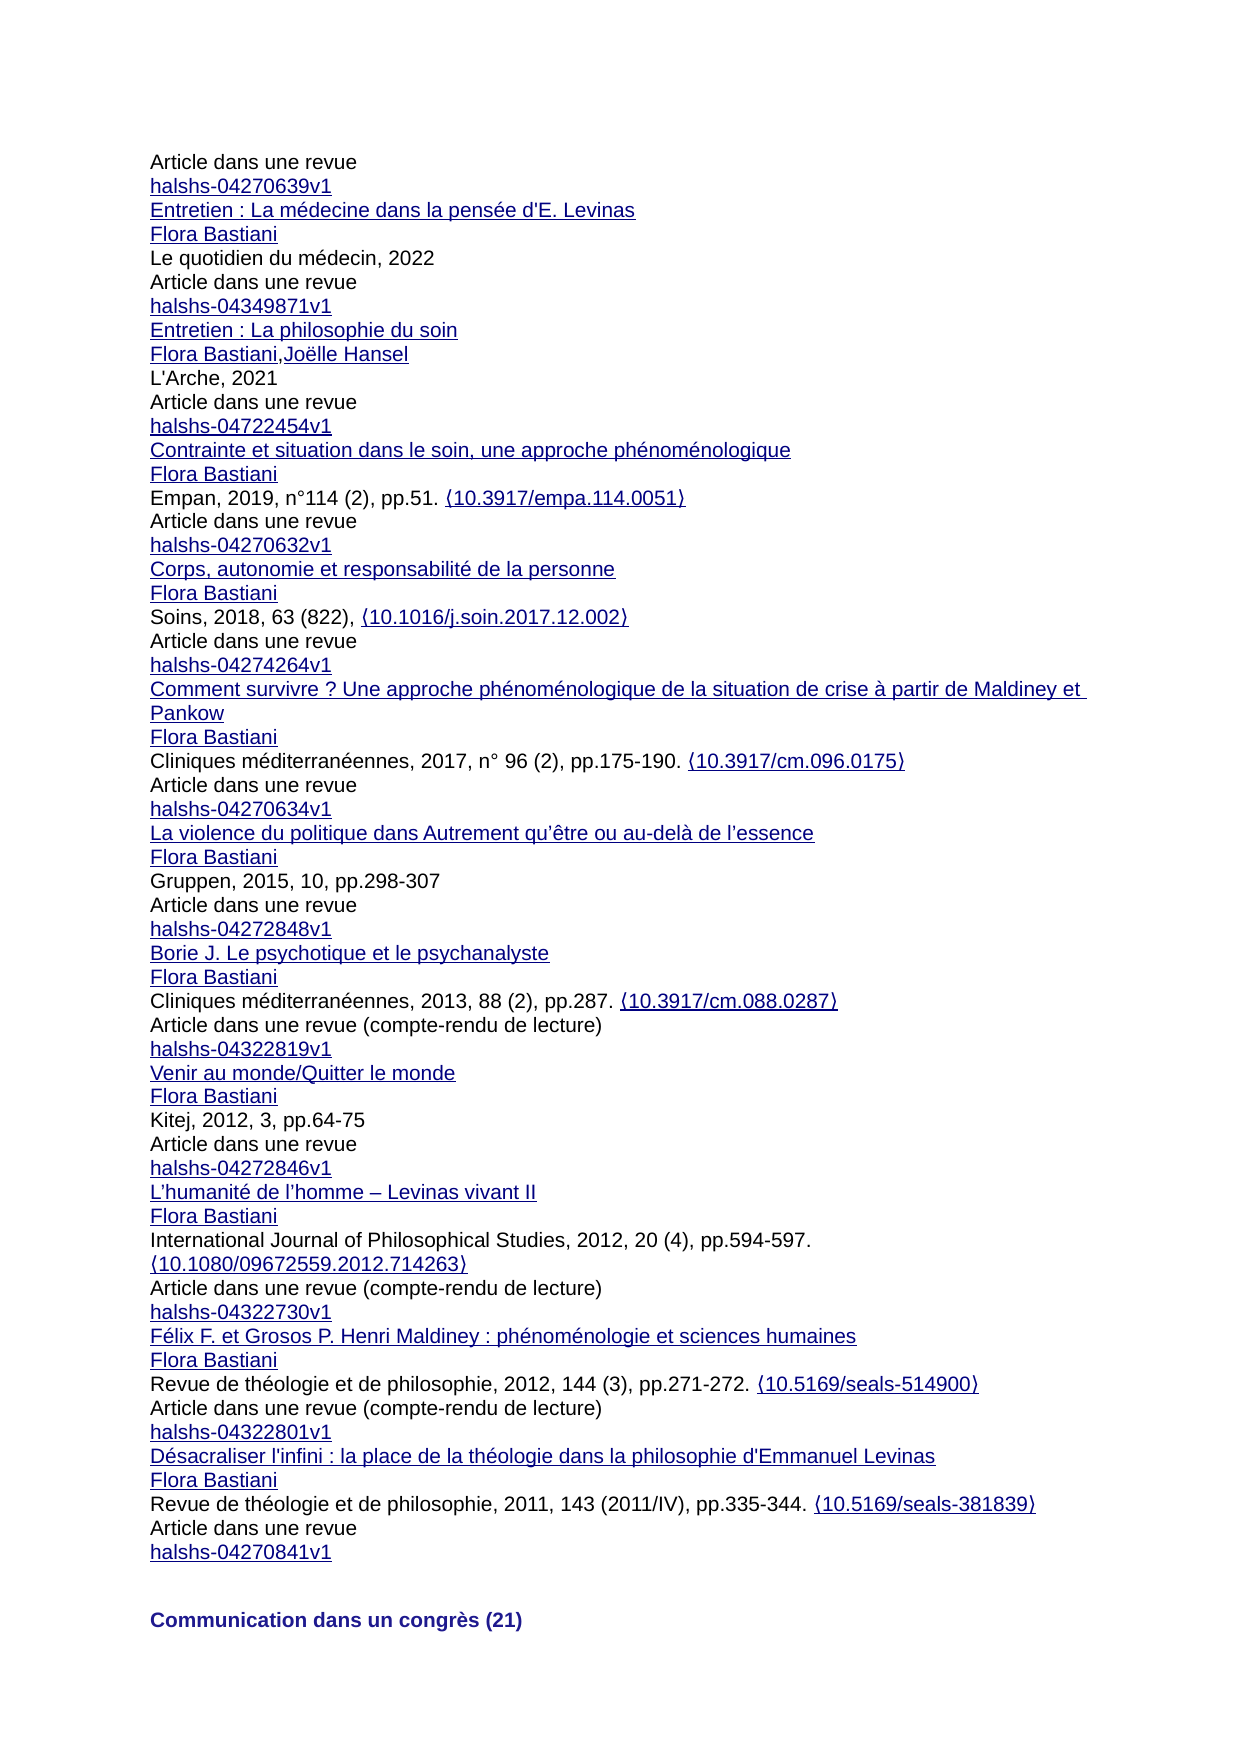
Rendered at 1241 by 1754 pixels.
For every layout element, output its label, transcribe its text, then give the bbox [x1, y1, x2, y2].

table_cell Désacraliser l'infini : la place de la théologie dans la philosophie d'Emmanuel Levinas Flora Bastiani Revue de théologie et de philosophie, 2011, 143 (2011/IV), pp.335-344. ⟨10.5169/seals-381839⟩ Article dans une revue halshs-04270841v1 [150, 1444, 1090, 1563]
subtitle Communication dans un congrès (21) [150, 1608, 1090, 1632]
table_cell Article dans une revue halshs-04270639v1 [150, 150, 1090, 198]
table_cell Corps, autonomie et responsabilité de la personne Flora Bastiani Soins, 2018, 63 (822), ⟨10.1016/j.soin.2017.12.002⟩ Article dans une revue halshs-04274264v1 [150, 557, 1090, 677]
table_cell Contrainte et situation dans le soin, une approche phénoménologique Flora Bastiani Empan, 2019, n°114 (2), pp.51. ⟨10.3917/empa.114.0051⟩ Article dans une revue halshs-04270632v1 [150, 438, 1090, 557]
table_cell Félix F. et Grosos P. Henri Maldiney : phénoménologie et sciences humaines Flora Bastiani Revue de théologie et de philosophie, 2012, 144 (3), pp.271-272. ⟨10.5169/seals-514900⟩ Article dans une revue (compte-rendu de lecture) halshs-04322801v1 [150, 1324, 1090, 1444]
table_cell La violence du politique dans Autrement qu’être ou au-delà de l’essence Flora Bastiani Gruppen, 2015, 10, pp.298-307 Article dans une revue halshs-04272848v1 [150, 821, 1090, 941]
table_cell L’humanité de l’homme – Levinas vivant II Flora Bastiani International Journal of Philosophical Studies, 2012, 20 (4), pp.594-597. ⟨10.1080/09672559.2012.714263⟩ Article dans une revue (compte-rendu de lecture) halshs-04322730v1 [150, 1180, 1090, 1324]
table_cell Entretien : La philosophie du soin Flora Bastiani,Joëlle Hansel L'Arche, 2021 Article dans une revue halshs-04722454v1 [150, 318, 1090, 437]
table_cell Venir au monde/Quitter le monde Flora Bastiani Kitej, 2012, 3, pp.64-75 Article dans une revue halshs-04272846v1 [150, 1060, 1090, 1180]
table_cell Borie J. Le psychotique et le psychanalyste Flora Bastiani Cliniques méditerranéennes, 2013, 88 (2), pp.287. ⟨10.3917/cm.088.0287⟩ Article dans une revue (compte-rendu de lecture) halshs-04322819v1 [150, 941, 1090, 1060]
table_cell Entretien : La médecine dans la pensée d'E. Levinas Flora Bastiani Le quotidien du médecin, 2022 Article dans une revue halshs-04349871v1 [150, 198, 1090, 318]
table_cell Comment survivre ? Une approche phénoménologique de la situation de crise à partir de Maldiney et Pankow Flora Bastiani Cliniques méditerranéennes, 2017, n° 96 (2), pp.175-190. ⟨10.3917/cm.096.0175⟩ Article dans une revue halshs-04270634v1 [150, 677, 1090, 821]
